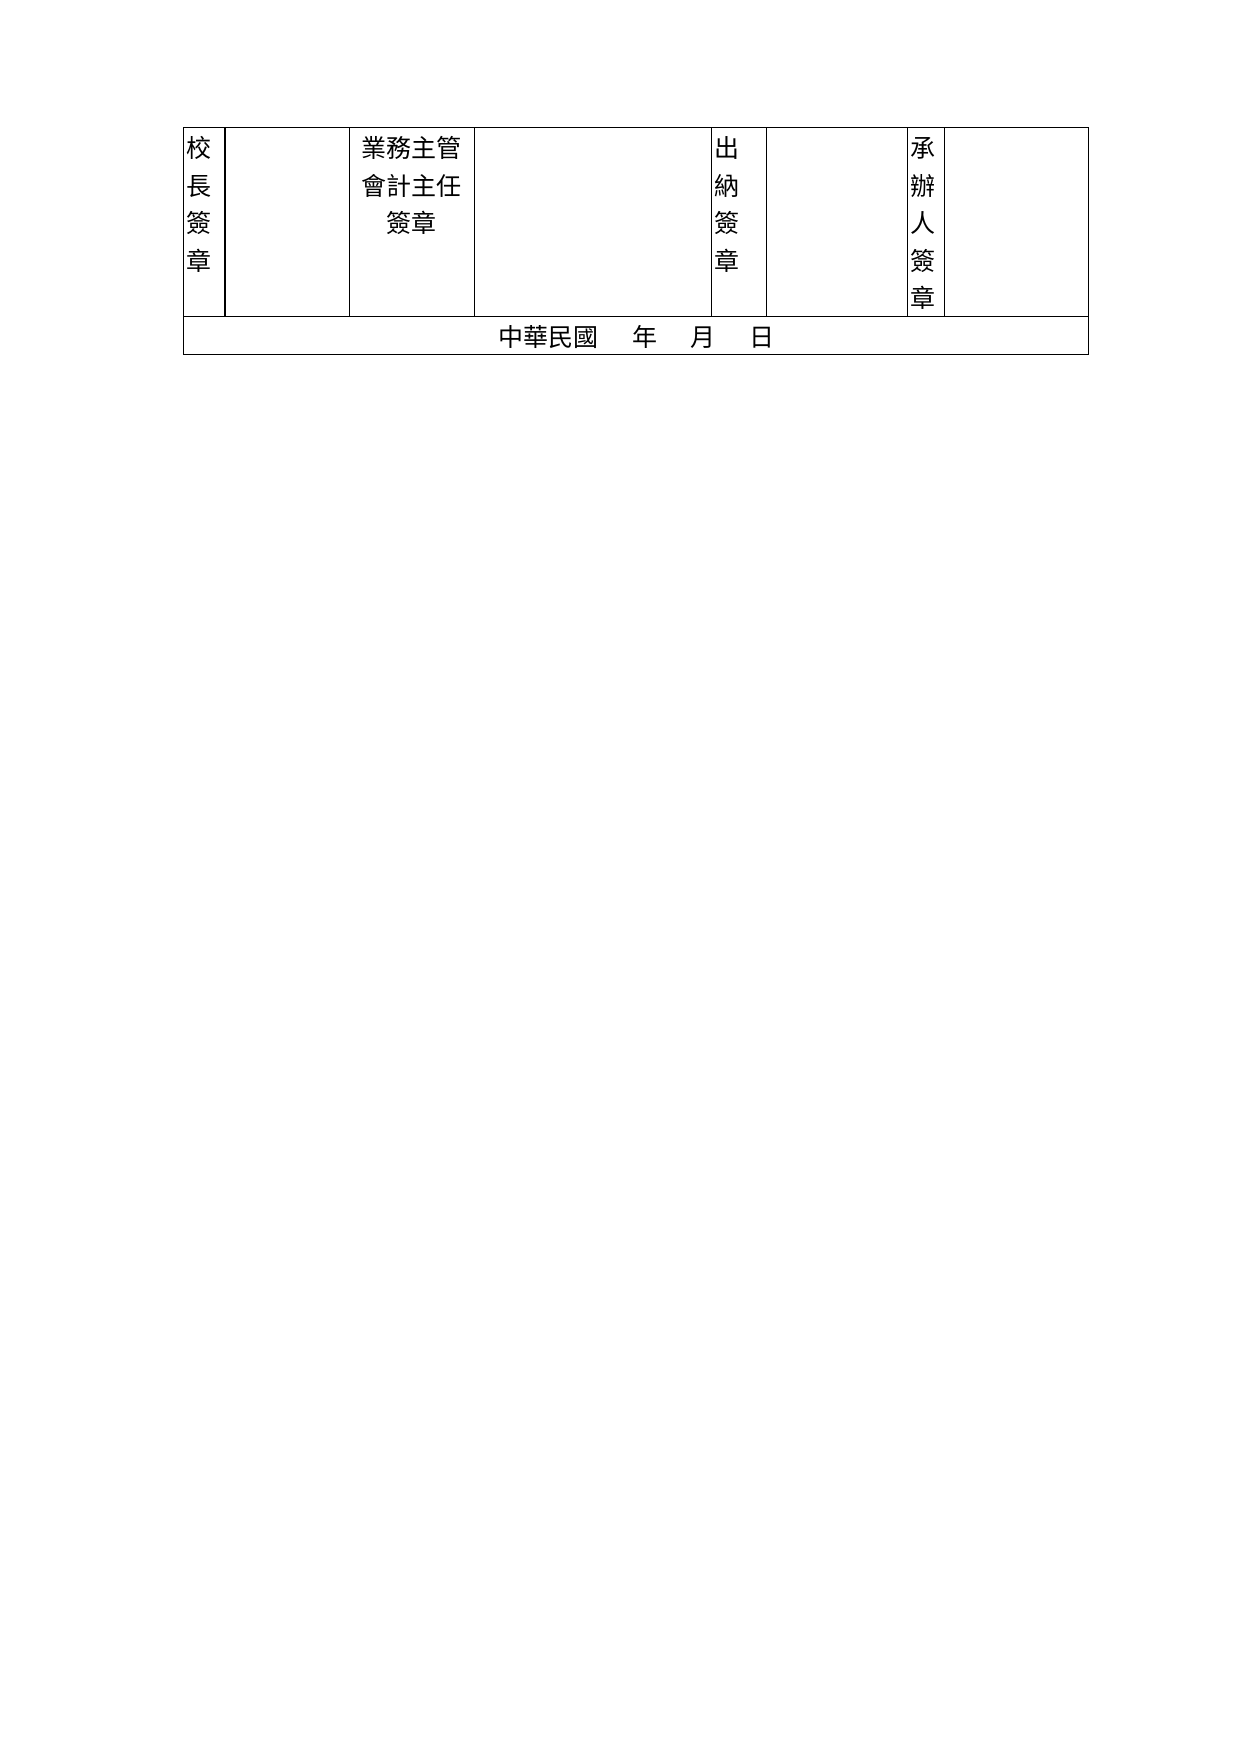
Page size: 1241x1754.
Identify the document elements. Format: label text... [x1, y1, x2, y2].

table_cell [226, 128, 349, 316]
table_cell 業務主管 會計主任 簽章 [350, 128, 474, 316]
table_cell 中華民國 年 月 日 [184, 317, 1088, 354]
table_cell 校 長 簽 章 [184, 128, 224, 316]
table_cell 出 納 簽 章 [712, 128, 766, 316]
table_cell 承 辦 人 簽 章 [908, 128, 944, 316]
table_cell [475, 128, 711, 316]
table_cell [767, 128, 907, 316]
table_cell [945, 128, 1088, 316]
